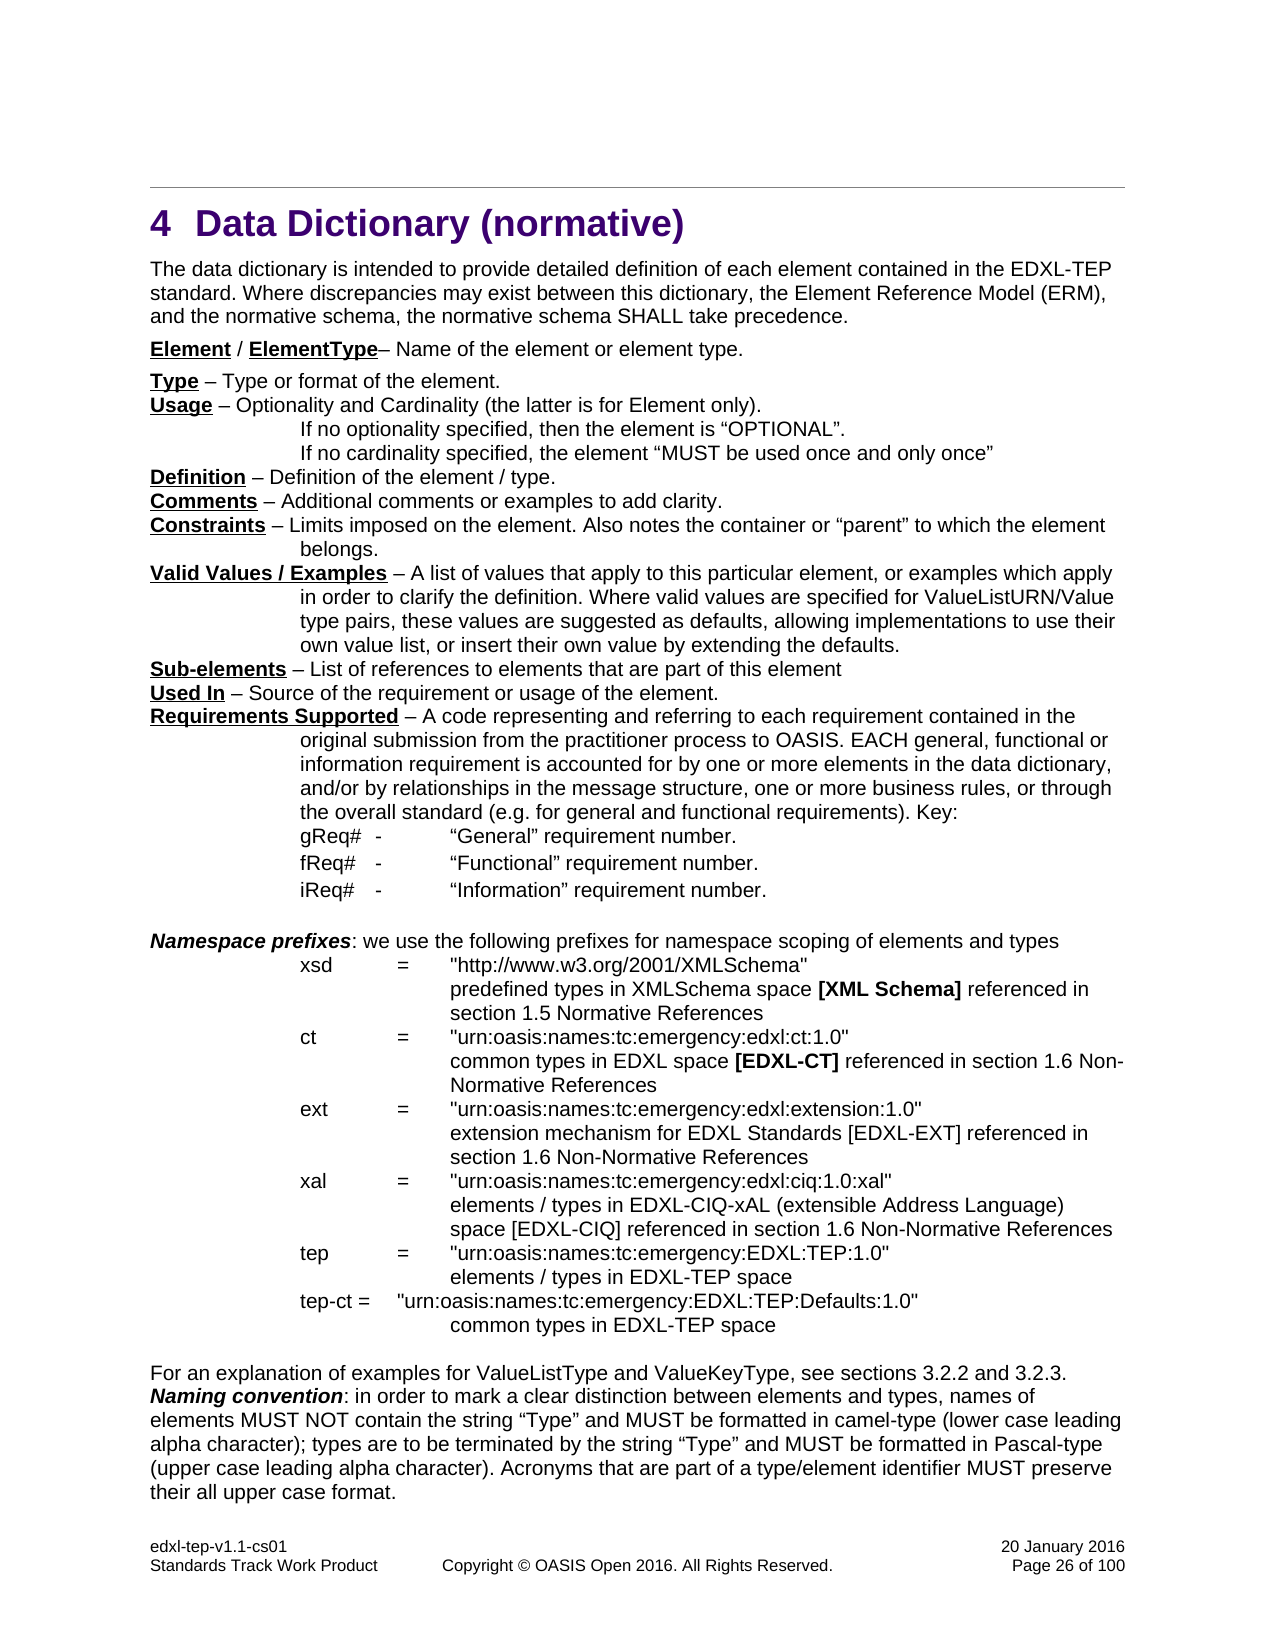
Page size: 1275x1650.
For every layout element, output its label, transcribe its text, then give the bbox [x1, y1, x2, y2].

text gReq# - “General” requirement number. [300, 824, 1125, 848]
text fReq# - “Functional” requirement number. [300, 851, 1125, 875]
text If no cardinality specified, the element “MUST be used once and only once” [300, 441, 1125, 465]
text Definition – Definition of the element / type. [150, 465, 1125, 489]
text Naming convention: in order to mark a clear distinction between elements and types, names of elements MUST NOT contain the string “Type” and MUST be formatted in camel-type (lower case leading alpha character); types are to be terminated by the string “Type” and MUST be formatted in Pascal-type (upper case leading alpha character). Acronyms that are part of a type/element identifier MUST preserve their all upper case format. [150, 1384, 1125, 1504]
text tep-ct = "urn:oasis:names:tc:emergency:EDXL:TEP:Defaults:1.0" [300, 1288, 1125, 1312]
text Comments – Additional comments or examples to add clarity. [150, 489, 1125, 513]
text The data dictionary is intended to provide detailed definition of each element contained in the EDXL-TEP standard. Where discrepancies may exist between this dictionary, the Element Reference Model (ERM), and the normative schema, the normative schema SHALL take precedence. [150, 256, 1125, 328]
text xal = "urn:oasis:names:tc:emergency:edxl:ciq:1.0:xal" [300, 1169, 1125, 1193]
text For an explanation of examples for ValueListType and ValueKeyType, see sections 3.2.2 and 3.2.3. [150, 1360, 1125, 1384]
text elements / types in EDXL-CIQ-xAL (extensible Address Language) space [EDXL-CIQ] referenced in section 1.6 Non-Normative References [450, 1193, 1125, 1241]
text Sub-elements – List of references to elements that are part of this element [150, 656, 1125, 680]
text xsd = "http://www.w3.org/2001/XMLSchema" [300, 953, 1125, 977]
text predefined types in XMLSchema space [XML Schema] referenced in section 1.5 Normative References [450, 977, 1125, 1025]
text Valid Values / Examples – A list of values that apply to this particular element, or examples which apply in order to clarify the definition. Where valid values are specified for ValueListURN/Value type pairs, these values are suggested as defaults, allowing implementations to use their own value list, or insert their own value by extending the defaults. [150, 561, 1125, 656]
text Constraints – Limits imposed on the element. Also notes the container or “parent” to which the element belongs. [150, 513, 1125, 561]
text If no optionality specified, then the element is “OPTIONAL”. [300, 417, 1125, 441]
text iReq# - “Information” requirement number. [300, 878, 1125, 902]
text Element / ElementType– Name of the element or element type. [150, 337, 1125, 361]
text elements / types in EDXL-TEP space [450, 1264, 1125, 1288]
text ext = "urn:oasis:names:tc:emergency:edxl:extension:1.0" [300, 1097, 1125, 1121]
text common types in EDXL-TEP space [450, 1312, 1125, 1336]
text extension mechanism for EDXL Standards [EDXL-EXT] referenced in section 1.6 Non-Normative References [450, 1121, 1125, 1169]
text Namespace prefixes: we use the following prefixes for namespace scoping of elements and types [150, 929, 1125, 953]
subtitle Data Dictionary (normative) [150, 188, 1125, 244]
text Usage – Optionality and Cardinality (the latter is for Element only). [150, 393, 1125, 417]
text Used In – Source of the requirement or usage of the element. [150, 680, 1125, 704]
text tep = "urn:oasis:names:tc:emergency:EDXL:TEP:1.0" [300, 1241, 1125, 1264]
text common types in EDXL space [EDXL-CT] referenced in section 1.6 Non-Normative References [450, 1049, 1125, 1097]
text ct = "urn:oasis:names:tc:emergency:edxl:ct:1.0" [300, 1025, 1125, 1049]
text Requirements Supported – A code representing and referring to each requirement contained in the original submission from the practitioner process to OASIS. EACH general, functional or information requirement is accounted for by one or more elements in the data dictionary, and/or by relationships in the message structure, one or more business rules, or through the overall standard (e.g. for general and functional requirements). Key: [150, 704, 1125, 824]
text Type – Type or format of the element. [150, 369, 1125, 393]
